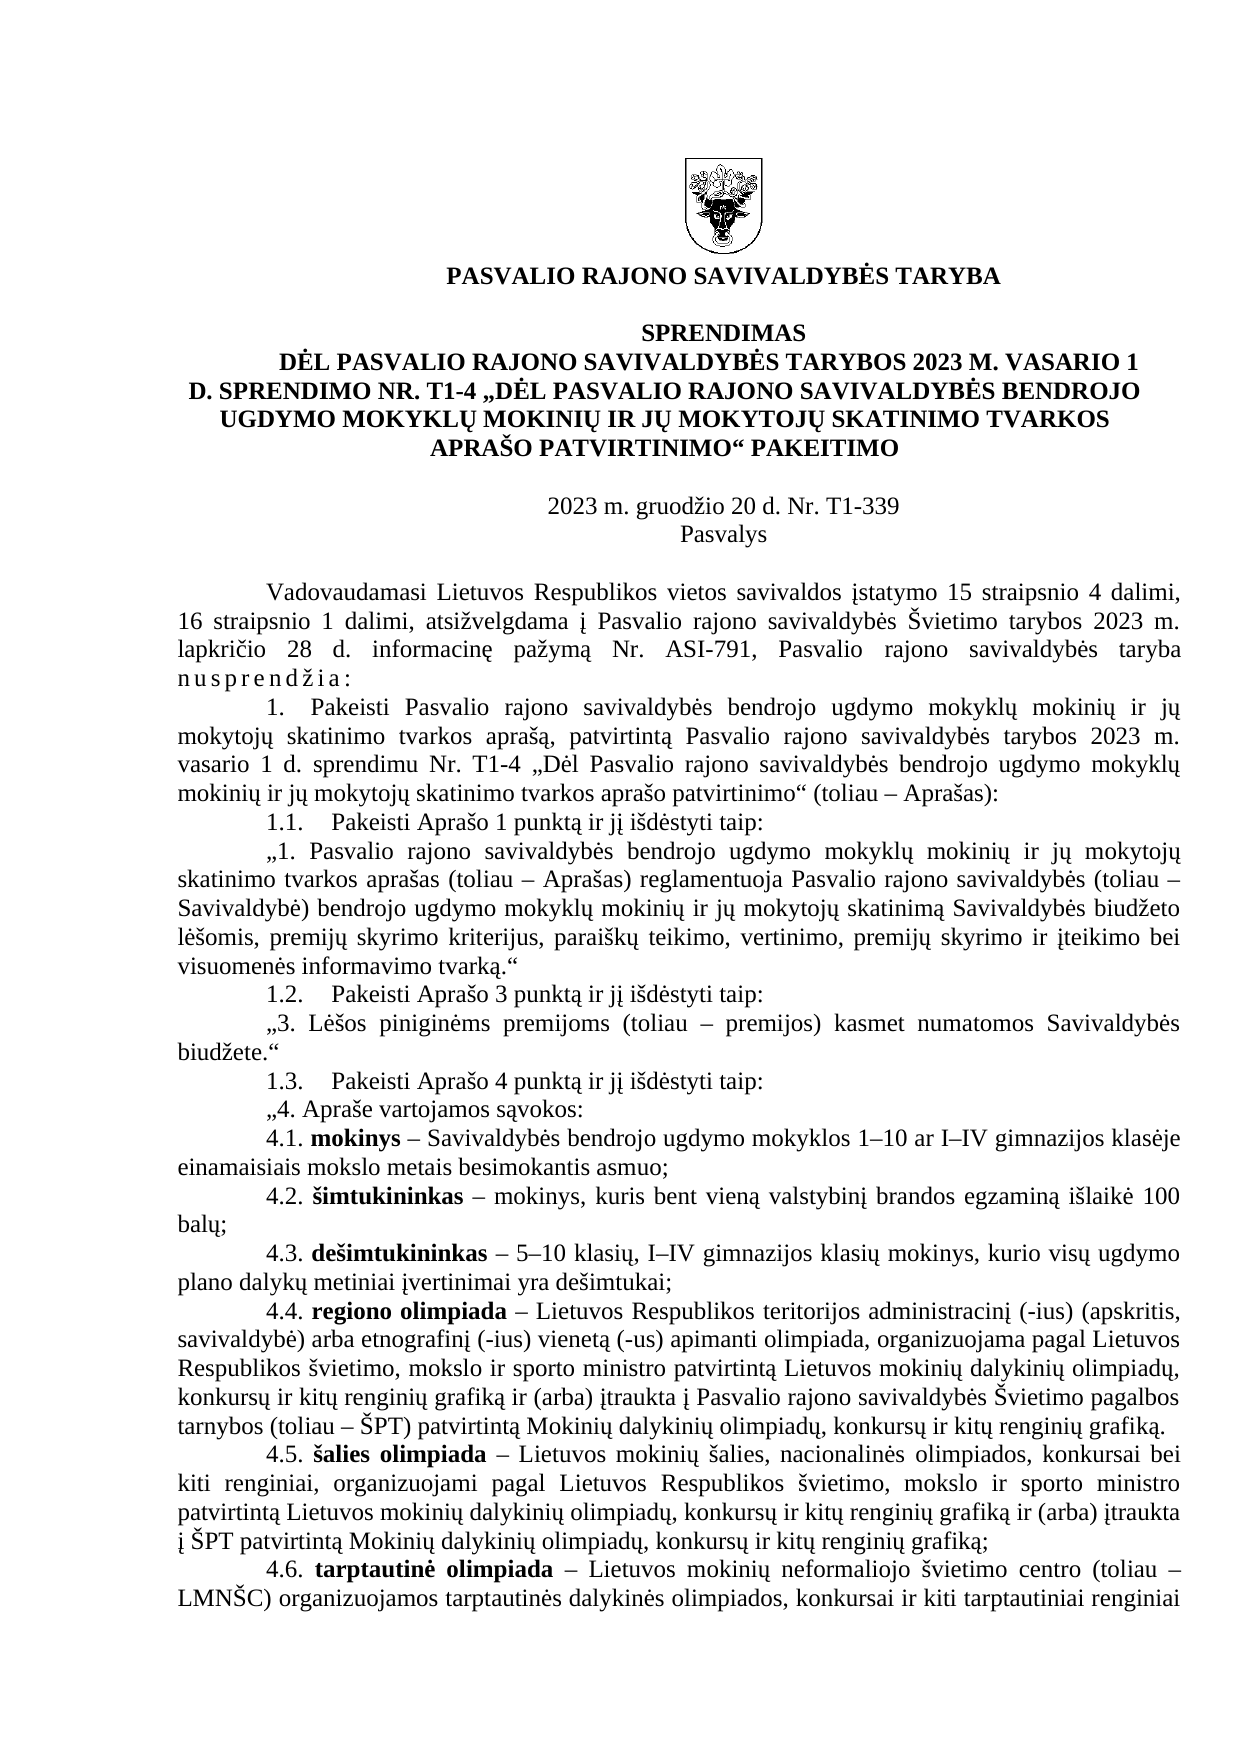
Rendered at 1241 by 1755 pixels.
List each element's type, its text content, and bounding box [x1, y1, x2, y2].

text Pasvalio rajono savivaldybės taryba [177, 261, 1181, 289]
text 4.3. dešimtukininkas – 5–10 klasių, I–IV gimnazijos klasių mokinys, kurio visų ugdymo plano dalykų metiniai įvertinimai yra dešimtukai; [177, 1238, 1181, 1296]
text 4.1. mokinys – Savivaldybės bendrojo ugdymo mokyklos 1–10 ar I–IV gimnazijos klasėje einamaisiais mokslo metais besimokantis asmuo; [177, 1123, 1181, 1181]
text „1. Pasvalio rajono savivaldybės bendrojo ugdymo mokyklų mokinių ir jų mokytojų skatinimo tvarkos aprašas (toliau – Aprašas) reglamentuoja Pasvalio rajono savivaldybės (toliau – Savivaldybė) bendrojo ugdymo mokyklų mokinių ir jų mokytojų skatinimą Savivaldybės biudžeto lėšomis, premijų skyrimo kriterijus, paraiškų teikimo, vertinimo, premijų skyrimo ir įteikimo bei visuomenės informavimo tvarką.“ [177, 836, 1181, 979]
text 4.6. tarptautinė olimpiada – Lietuvos mokinių neformaliojo švietimo centro (toliau – LMNŠC) organizuojamos tarptautinės dalykinės olimpiados, konkursai ir kiti tarptautiniai renginiai [177, 1554, 1181, 1612]
text 1. Pakeisti Pasvalio rajono savivaldybės bendrojo ugdymo mokyklų mokinių ir jų mokytojų skatinimo tvarkos aprašą, patvirtintą Pasvalio rajono savivaldybės tarybos 2023 m. vasario 1 d. sprendimu Nr. T1-4 „Dėl Pasvalio rajono savivaldybės bendrojo ugdymo mokyklų mokinių ir jų mokytojų skatinimo tvarkos aprašo patvirtinimo“ (toliau – Aprašas): [177, 692, 1181, 807]
text 1.2. Pakeisti Aprašo 3 punktą ir jį išdėstyti taip: [177, 979, 1181, 1008]
text Vadovaudamasi Lietuvos Respublikos vietos savivaldos įstatymo 15 straipsnio 4 dalimi, 16 straipsnio 1 dalimi, atsižvelgdama į Pasvalio rajono savivaldybės Švietimo tarybos 2023 m. lapkričio 28 d. informacinę pažymą Nr. ASI-791, Pasvalio rajono savivaldybės taryba nusprendžia: [177, 577, 1181, 692]
text 2023 m. gruodžio 20 d. Nr. T1-339 [177, 491, 1181, 519]
text 1.1. Pakeisti Aprašo 1 punktą ir jį išdėstyti taip: [177, 807, 1181, 836]
text 4.2. šimtukininkas – mokinys, kuris bent vieną valstybinį brandos egzaminą išlaikė 100 balų; [177, 1181, 1181, 1238]
text SPRENDIMAS [177, 318, 1181, 347]
text DĖL PASVALIO RAJONO SAVIVALDYBĖS TARYBOS 2023 M. VASARIO 1 D. SPRENDIMO NR. T1-4 „DĖL PASVALIO RAJONO SAVIVALDYBĖS BENDROJO UGDYMO MOKYKLŲ MOKINIŲ IR JŲ MOKYTOJŲ SKATINIMO TVARKOS APRAŠO PATVIRTINIMO“ PAKEITIMO [177, 347, 1152, 462]
text „3. Lėšos piniginėms premijoms (toliau – premijos) kasmet numatomos Savivaldybės biudžete.“ [177, 1008, 1181, 1066]
text Pasvalys [177, 519, 1181, 548]
text „4. Apraše vartojamos sąvokos: [177, 1094, 1181, 1123]
text 1.3. Pakeisti Aprašo 4 punktą ir jį išdėstyti taip: [177, 1066, 1181, 1094]
text 4.5. šalies olimpiada – Lietuvos mokinių šalies, nacionalinės olimpiados, konkursai bei kiti renginiai, organizuojami pagal Lietuvos Respublikos švietimo, mokslo ir sporto ministro patvirtintą Lietuvos mokinių dalykinių olimpiadų, konkursų ir kitų renginių grafiką ir (arba) įtraukta į ŠPT patvirtintą Mokinių dalykinių olimpiadų, konkursų ir kitų renginių grafiką; [177, 1439, 1181, 1554]
text 4.4. regiono olimpiada – Lietuvos Respublikos teritorijos administracinį (-ius) (apskritis, savivaldybė) arba etnografinį (-ius) vienetą (-us) apimanti olimpiada, organizuojama pagal Lietuvos Respublikos švietimo, mokslo ir sporto ministro patvirtintą Lietuvos mokinių dalykinių olimpiadų, konkursų ir kitų renginių grafiką ir (arba) įtraukta į Pasvalio rajono savivaldybės Švietimo pagalbos tarnybos (toliau – ŠPT) patvirtintą Mokinių dalykinių olimpiadų, konkursų ir kitų renginių grafiką. [177, 1296, 1181, 1439]
